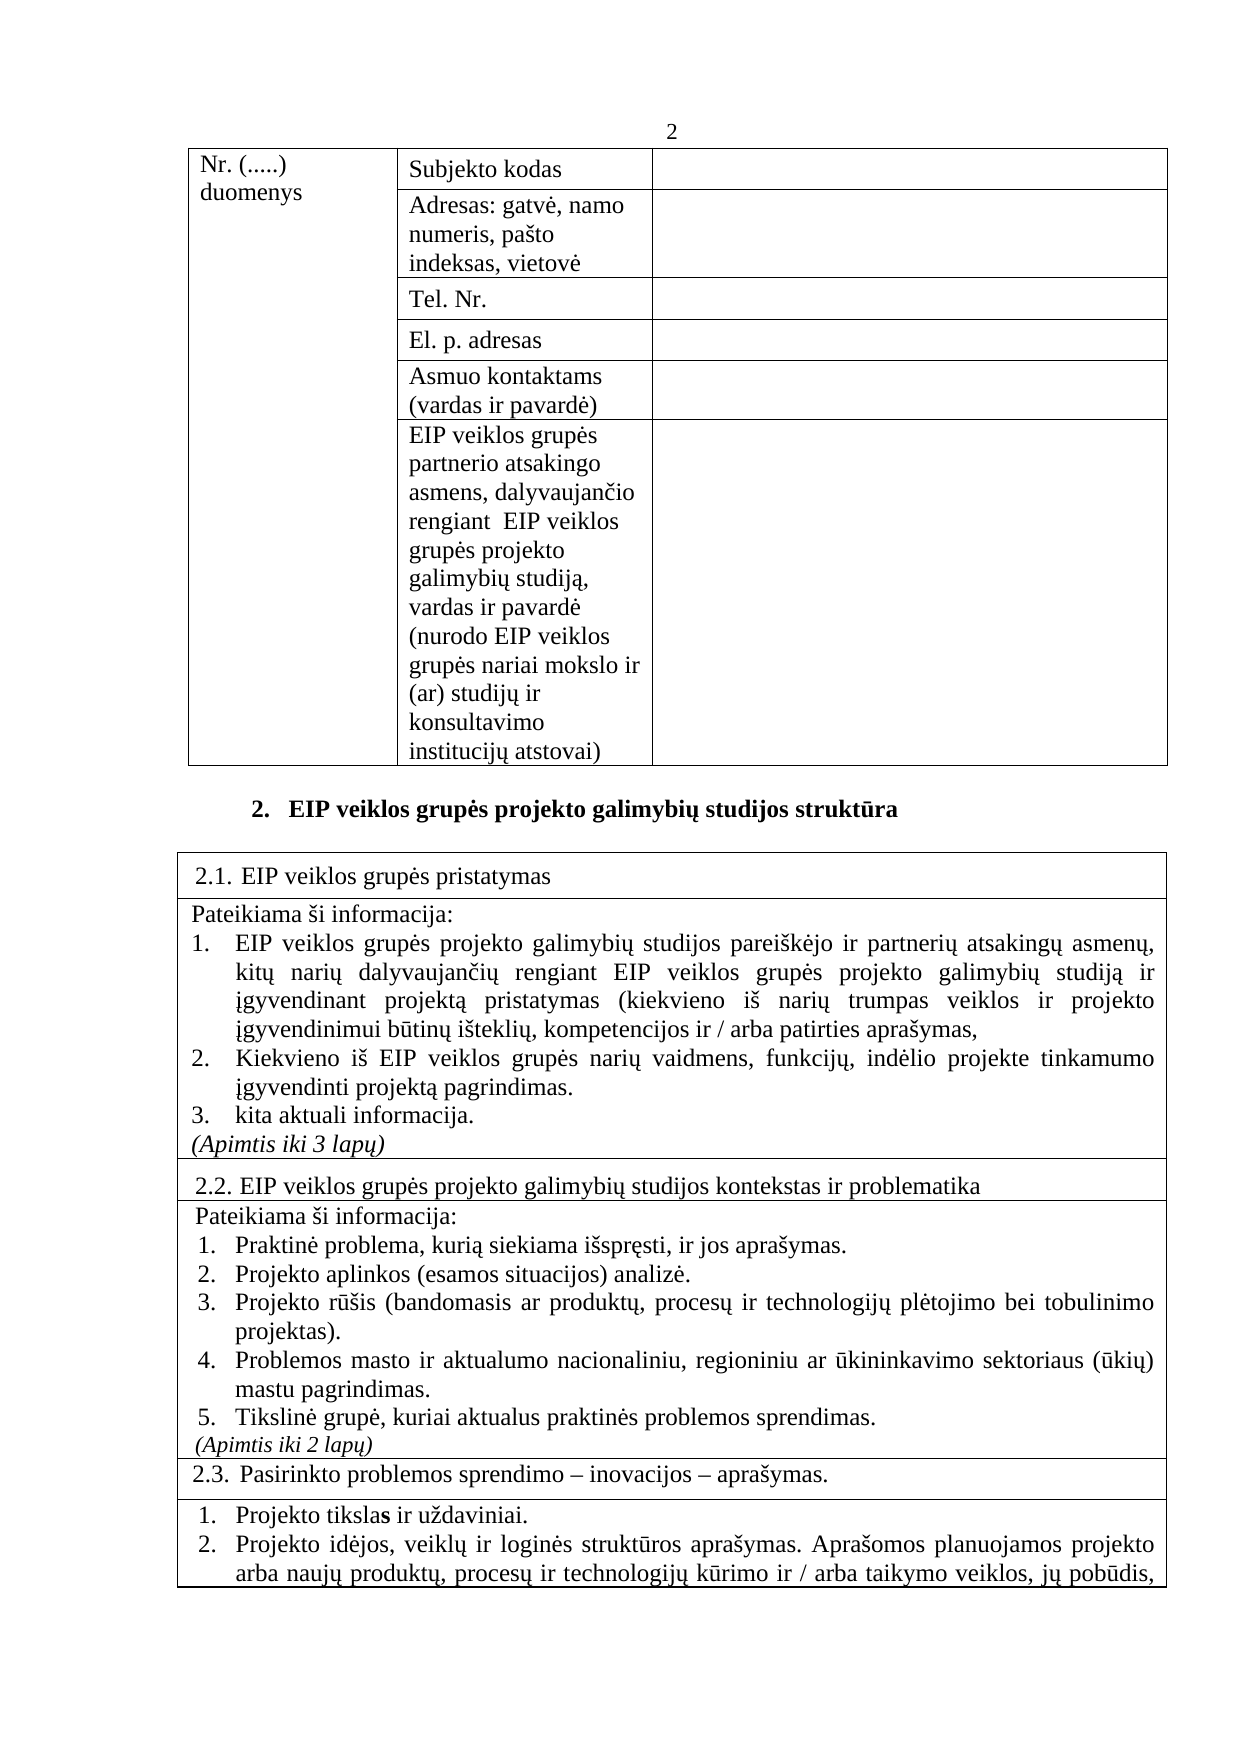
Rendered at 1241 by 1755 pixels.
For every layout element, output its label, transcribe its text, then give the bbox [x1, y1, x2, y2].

table_cell Pateikiama ši informacija: 1. EIP veiklos grupės projekto galimybių studijos pareiškėjo ir partnerių atsakingų asmenų, kitų narių dalyvaujančių rengiant EIP veiklos grupės projekto galimybių studiją ir įgyvendinant projektą pristatymas (kiekvieno iš narių trumpas veiklos ir projekto įgyvendinimui būtinų išteklių, kompetencijos ir / arba patirties aprašymas, 2. Kiekvieno iš EIP veiklos grupės narių vaidmens, funkcijų, indėlio projekte tinkamumo įgyvendinti projektą pagrindimas. 3. kita aktuali informacija. (Apimtis iki 3 lapų) [178, 899, 1166, 1158]
table_cell [653, 320, 1167, 360]
table_cell Nr. (.....) duomenys [189, 149, 397, 765]
table_cell EIP veiklos grupės partnerio atsakingo asmens, dalyvaujančio rengiant EIP veiklos grupės projekto galimybių studiją, vardas ir pavardė (nurodo EIP veiklos grupės nariai mokslo ir (ar) studijų ir konsultavimo institucijų atstovai) [398, 420, 652, 765]
table_cell Subjekto kodas [398, 149, 652, 189]
table_cell El. p. adresas [398, 320, 652, 360]
table_cell [653, 420, 1167, 765]
table_cell Asmuo kontaktams (vardas ir pavardė) [398, 361, 652, 419]
table_cell Adresas: gatvė, namo numeris, pašto indeksas, vietovė [398, 190, 652, 277]
table_header 2.1. EIP veiklos grupės pristatymas [178, 853, 1166, 898]
table_cell Pateikiama ši informacija: 1. Praktinė problema, kurią siekiama išspręsti, ir jos aprašymas. 2. Projekto aplinkos (esamos situacijos) analizė. 3. Projekto rūšis (bandomasis ar produktų, procesų ir technologijų plėtojimo bei tobulinimo projektas). 4. Problemos masto ir aktualumo nacionaliniu, regioniniu ar ūkininkavimo sektoriaus (ūkių) mastu pagrindimas. 5. Tikslinė grupė, kuriai aktualus praktinės problemos sprendimas. (Apimtis iki 2 lapų) [178, 1201, 1166, 1458]
table_cell 2.2. EIP veiklos grupės projekto galimybių studijos kontekstas ir problematika [178, 1159, 1166, 1200]
table_cell [653, 149, 1167, 189]
table_cell [653, 190, 1167, 277]
table_cell [653, 278, 1167, 318]
table_cell [653, 361, 1167, 419]
table_cell 1. Projekto tikslas ir uždaviniai. 2. Projekto idėjos, veiklų ir loginės struktūros aprašymas. Aprašomos planuojamos projekto arba naujų produktų, procesų ir technologijų kūrimo ir / arba taikymo veiklos, jų pobūdis, [178, 1500, 1166, 1586]
table_cell 2.3. Pasirinkto problemos sprendimo – inovacijos – aprašymas. [178, 1459, 1166, 1499]
text 2. EIP veiklos grupės projekto galimybių studijos struktūra [251, 794, 1167, 823]
table_cell Tel. Nr. [398, 278, 652, 318]
